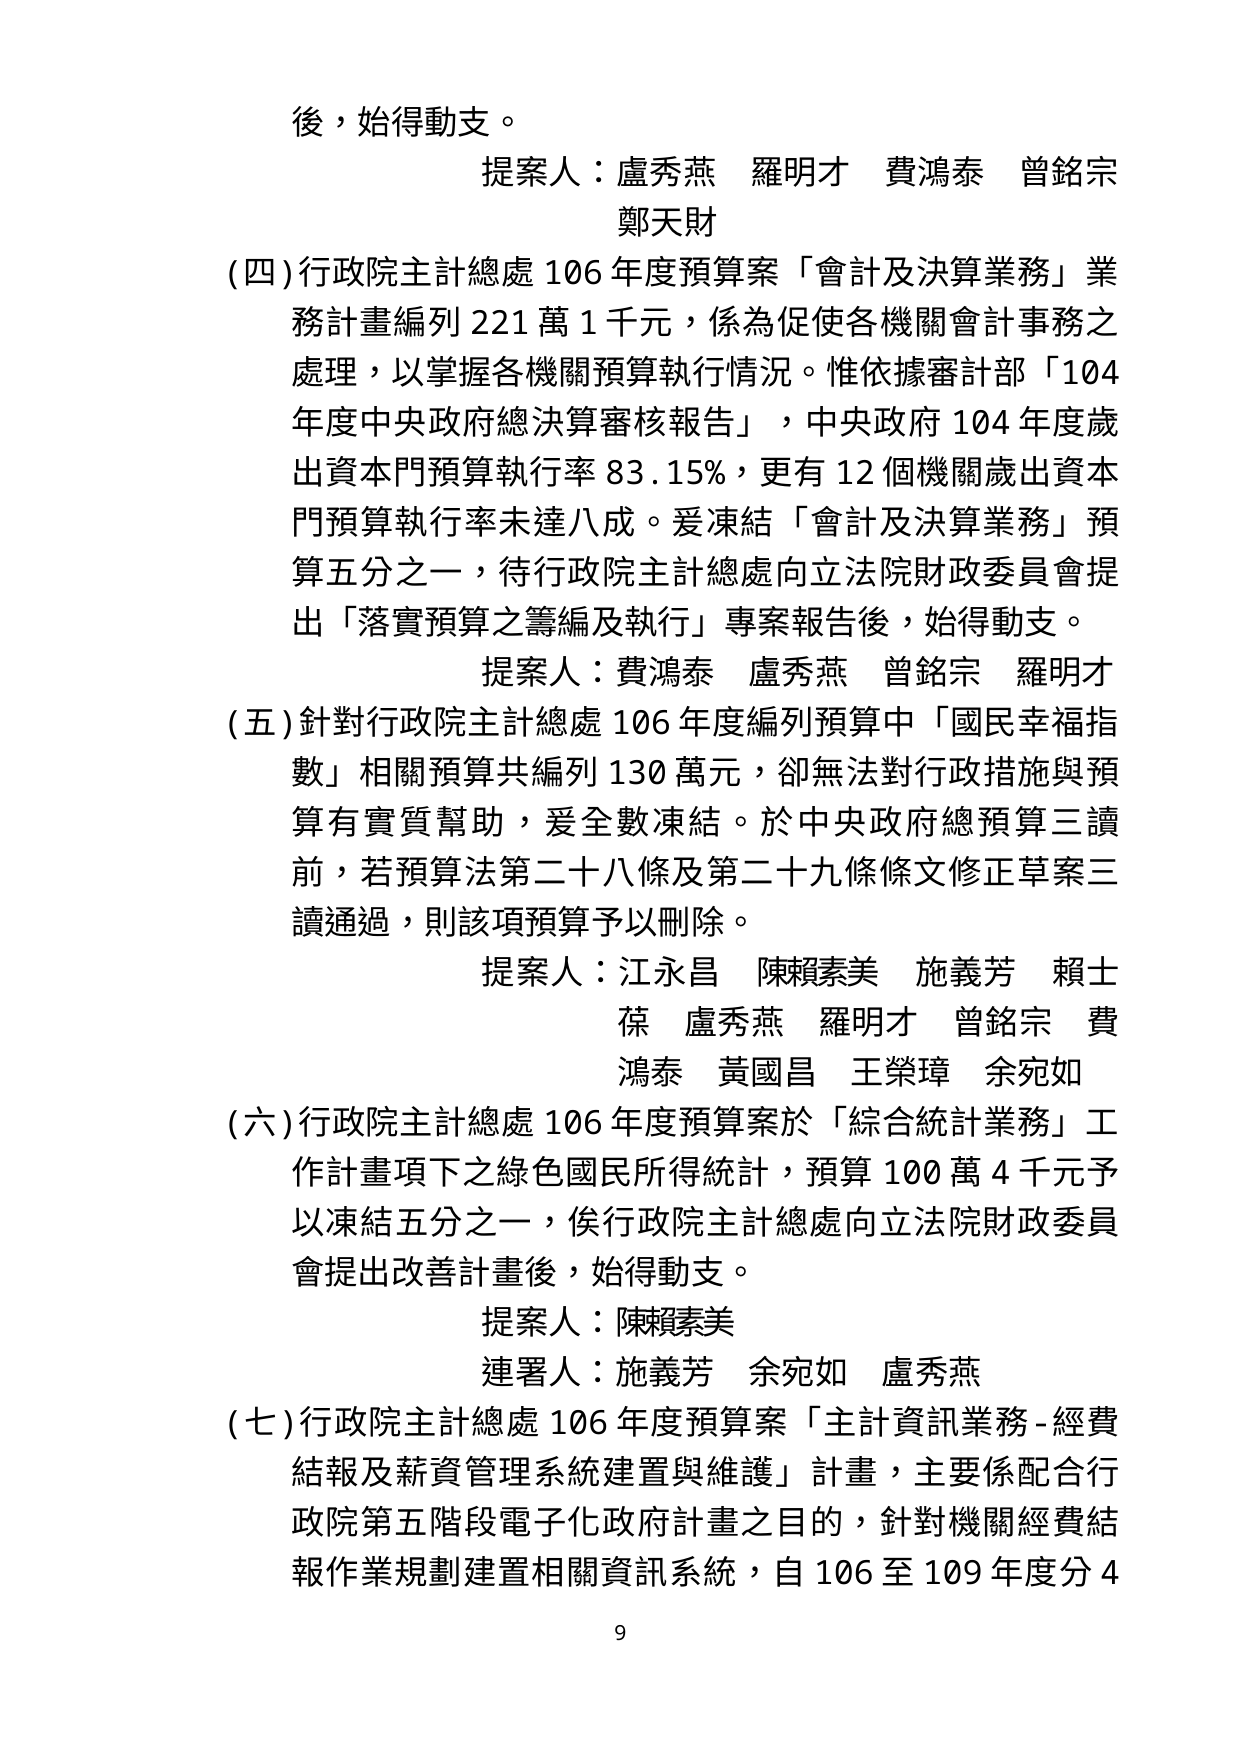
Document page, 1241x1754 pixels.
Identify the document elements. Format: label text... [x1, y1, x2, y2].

text 提案人：費鴻泰 盧秀燕 曾銘宗 羅明才 [482, 644, 1120, 694]
text 提案人：江永昌 陳賴素美 施義芳 賴士葆 盧秀燕 羅明才 曾銘宗 費鴻泰 黃國昌 王榮璋 余宛如 [482, 944, 1120, 1094]
text (四)行政院主計總處106年度預算案「會計及決算業務」業務計畫編列221萬1千元，係為促使各機關會計事務之處理，以掌握各機關預算執行情況。惟依據審計部「104年度中央政府總決算審核報告」，中央政府104年度歲出資本門預算執行率83.15%，更有12個機關歲出資本門預算執行率未達八成。爰凍結「會計及決算業務」預算五分之一，待行政院主計總處向立法院財政委員會提出「落實預算之籌編及執行」專案報告後，始得動支。 [223, 244, 1120, 644]
text 連署人：施義芳 余宛如 盧秀燕 [482, 1344, 1120, 1394]
text (五)針對行政院主計總處106年度編列預算中「國民幸福指數」相關預算共編列130萬元，卻無法對行政措施與預算有實質幫助，爰全數凍結。於中央政府總預算三讀前，若預算法第二十八條及第二十九條條文修正草案三讀通過，則該項預算予以刪除。 [223, 694, 1120, 944]
text (七)行政院主計總處106年度預算案「主計資訊業務-經費結報及薪資管理系統建置與維護」計畫，主要係配合行政院第五階段電子化政府計畫之目的，針對機關經費結報作業規劃建置相關資訊系統，自106至109年度分4 [223, 1394, 1120, 1594]
text 提案人：盧秀燕 羅明才 費鴻泰 曾銘宗 鄭天財 [482, 144, 1120, 244]
text 後，始得動支。 [223, 94, 1120, 144]
text (六)行政院主計總處106年度預算案於「綜合統計業務」工作計畫項下之綠色國民所得統計，預算100萬4千元予以凍結五分之一，俟行政院主計總處向立法院財政委員會提出改善計畫後，始得動支。 [223, 1094, 1120, 1294]
text 提案人：陳賴素美 [482, 1294, 1120, 1344]
